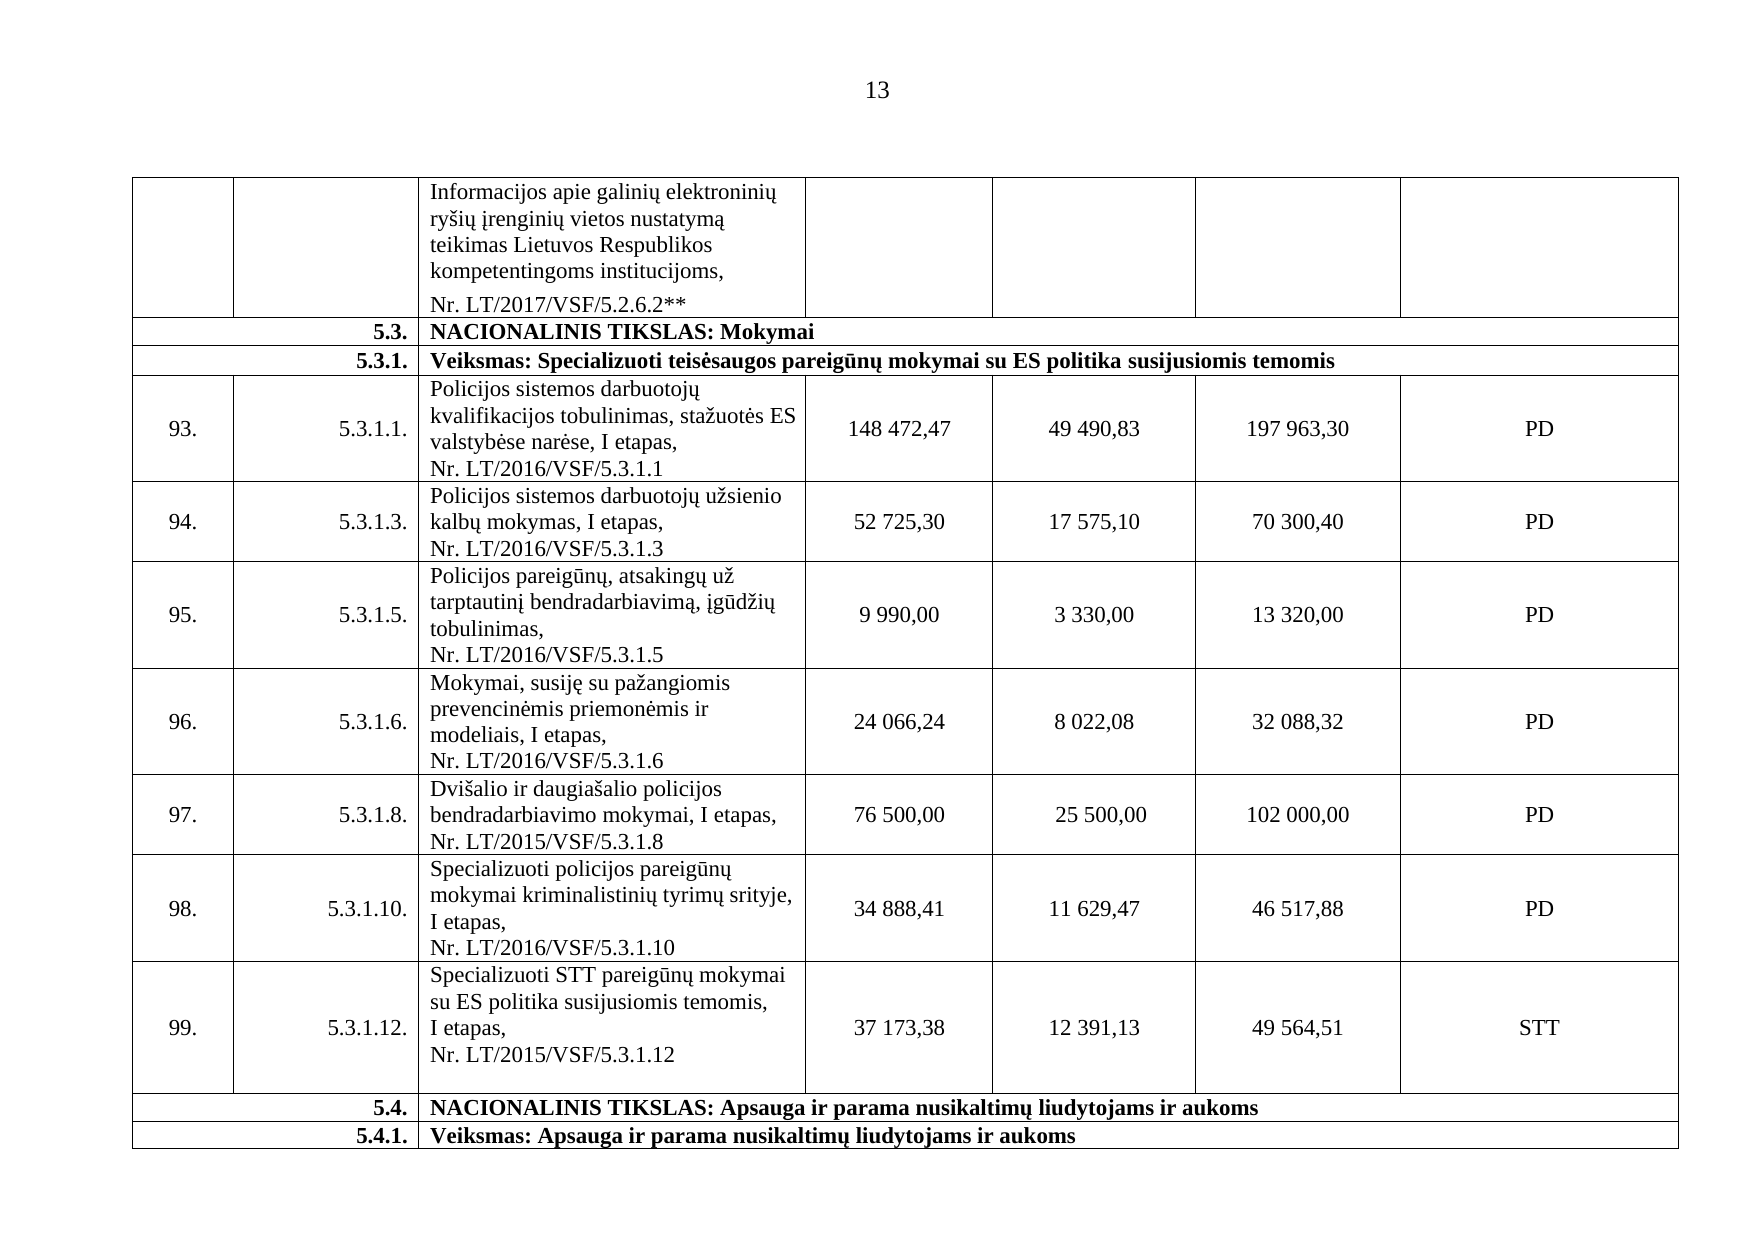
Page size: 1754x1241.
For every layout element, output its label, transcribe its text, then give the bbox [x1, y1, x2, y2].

table_cell Policijos sistemos darbuotojų kvalifikacijos tobulinimas, stažuotės ES valstybėse narėse, I etapas, Nr. LT/2016/VSF/5.3.1.1 [419, 376, 805, 481]
table_cell [1196, 178, 1400, 317]
table_cell 197 963,30 [1196, 376, 1400, 481]
table_cell 46 517,88 [1196, 855, 1400, 961]
table_cell [1679, 961, 1684, 1093]
table_cell 5.3.1.3. [234, 482, 418, 561]
table_cell NACIONALINIS TIKSLAS: Apsauga ir parama nusikaltimų liudytojams ir aukoms [419, 1094, 1678, 1121]
table_cell [1679, 481, 1684, 561]
table_cell 93. [133, 376, 233, 481]
table_cell 5.3.1.8. [234, 775, 418, 854]
table_cell [234, 178, 418, 317]
table_cell 5.3.1.12. [234, 962, 418, 1093]
table_cell 49 490,83 [993, 376, 1195, 481]
table_cell Veiksmas: Apsauga ir parama nusikaltimų liudytojams ir aukoms [419, 1122, 1678, 1148]
table_cell [1679, 1121, 1684, 1148]
table_cell [1679, 345, 1684, 374]
table_cell 17 575,10 [993, 482, 1195, 561]
table_cell [1679, 1093, 1684, 1121]
table_cell 76 500,00 [806, 775, 992, 854]
table_cell 11 629,47 [993, 855, 1195, 961]
table_cell NACIONALINIS TIKSLAS: Mokymai [419, 318, 1678, 345]
table_cell 52 725,30 [806, 482, 992, 561]
table_cell 70 300,40 [1196, 482, 1400, 561]
table_cell Mokymai, susiję su pažangiomis prevencinėmis priemonėmis ir modeliais, I etapas, Nr. LT/2016/VSF/5.3.1.6 [419, 669, 805, 774]
table_cell 3 330,00 [993, 562, 1195, 667]
table_cell 97. [133, 775, 233, 854]
table_cell [1679, 317, 1684, 345]
table_cell PD [1401, 482, 1678, 561]
table_cell 25 500,00 [993, 775, 1195, 854]
table_cell 98. [133, 855, 233, 961]
table_cell 5.3.1.5. [234, 562, 418, 667]
table_cell PD [1401, 562, 1678, 667]
table_cell STT [1401, 962, 1678, 1093]
table_cell Policijos pareigūnų, atsakingų už tarptautinį bendradarbiavimą, įgūdžių tobulinimas, Nr. LT/2016/VSF/5.3.1.5 [419, 562, 805, 667]
table_cell 5.3.1.1. [234, 376, 418, 481]
table_cell [1679, 177, 1684, 317]
table_cell 5.3.1. [133, 346, 418, 374]
table_cell [133, 178, 233, 317]
table_cell 5.4. [133, 1094, 418, 1121]
table_cell 37 173,38 [806, 962, 992, 1093]
table_cell 12 391,13 [993, 962, 1195, 1093]
table_cell 96. [133, 669, 233, 774]
table_cell 32 088,32 [1196, 669, 1400, 774]
table_cell Dvišalio ir daugiašalio policijos bendradarbiavimo mokymai, I etapas, Nr. LT/2015/VSF/5.3.1.8 [419, 775, 805, 854]
table_cell Policijos sistemos darbuotojų užsienio kalbų mokymas, I etapas, Nr. LT/2016/VSF/5.3.1.3 [419, 482, 805, 561]
table_cell 5.4.1. [133, 1122, 418, 1148]
table_cell [1679, 668, 1684, 774]
table_cell 24 066,24 [806, 669, 992, 774]
table_cell 34 888,41 [806, 855, 992, 961]
table_cell PD [1401, 376, 1678, 481]
table_cell PD [1401, 855, 1678, 961]
table_cell 49 564,51 [1196, 962, 1400, 1093]
table_cell [806, 178, 992, 317]
table_cell 5.3.1.10. [234, 855, 418, 961]
table_cell [1679, 774, 1684, 854]
table_cell Veiksmas: Specializuoti teisėsaugos pareigūnų mokymai su ES politika susijusiomis temomis [419, 346, 1678, 374]
table_cell 102 000,00 [1196, 775, 1400, 854]
table_cell [993, 178, 1195, 317]
table_cell PD [1401, 669, 1678, 774]
table_cell [1679, 854, 1684, 961]
table_cell 8 022,08 [993, 669, 1195, 774]
table_cell 95. [133, 562, 233, 667]
table_cell 148 472,47 [806, 376, 992, 481]
table_cell Specializuoti STT pareigūnų mokymai su ES politika susijusiomis temomis, I etapas, Nr. LT/2015/VSF/5.3.1.12 [419, 962, 805, 1093]
table_cell PD [1401, 775, 1678, 854]
table_cell 5.3. [133, 318, 418, 345]
table_cell [1679, 561, 1684, 667]
table_cell 9 990,00 [806, 562, 992, 667]
table_cell [1679, 375, 1684, 481]
table_cell 13 320,00 [1196, 562, 1400, 667]
table_cell Informacijos apie galinių elektroninių ryšių įrenginių vietos nustatymą teikimas Lietuvos Respublikos kompetentingoms institucijoms, Nr. LT/2017/VSF/5.2.6.2** [419, 178, 805, 317]
table_cell Specializuoti policijos pareigūnų mokymai kriminalistinių tyrimų srityje, I etapas, Nr. LT/2016/VSF/5.3.1.10 [419, 855, 805, 961]
table_cell 5.3.1.6. [234, 669, 418, 774]
table_cell [1401, 178, 1678, 317]
table_cell 94. [133, 482, 233, 561]
table_cell 99. [133, 962, 233, 1093]
